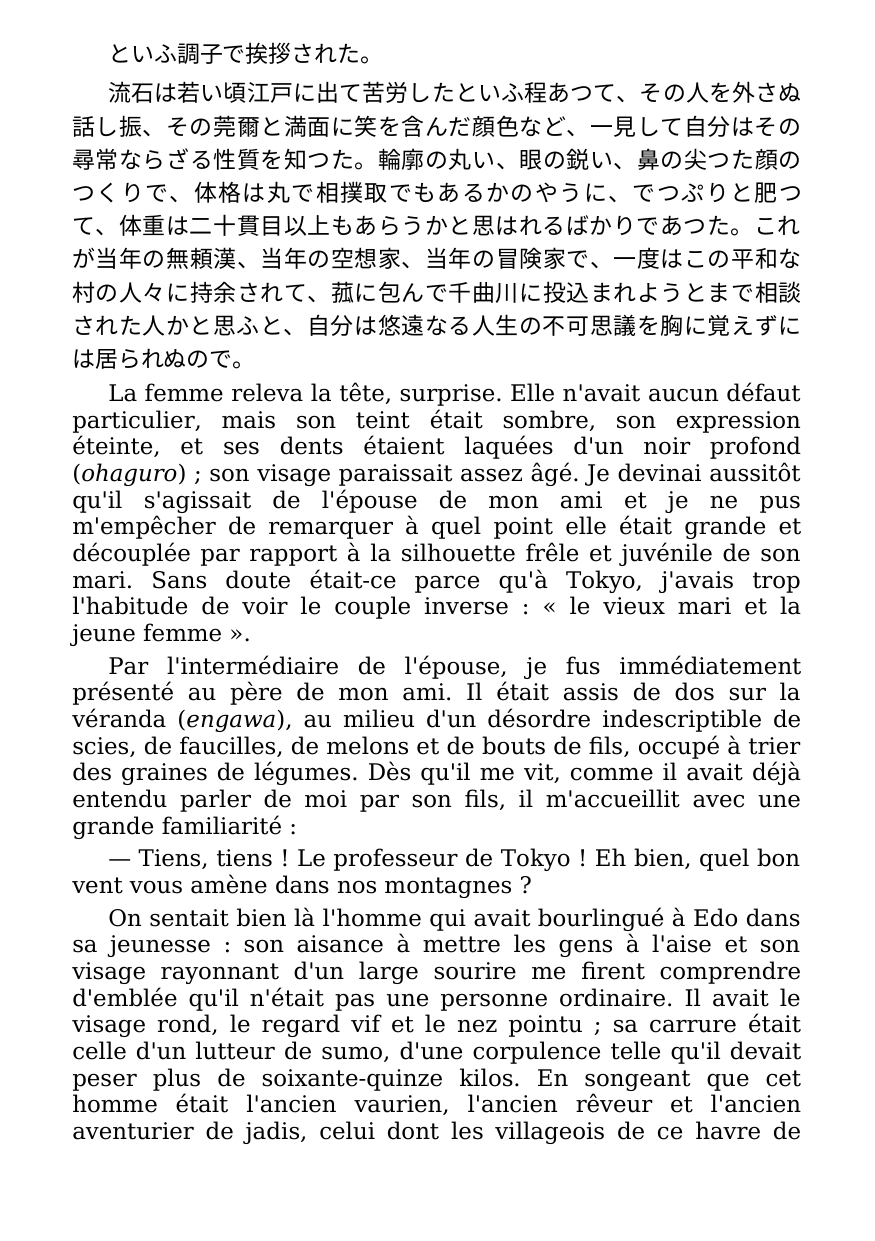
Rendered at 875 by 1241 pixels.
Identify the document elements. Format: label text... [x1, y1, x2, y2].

text Par l'intermédiaire de l'épouse, je fus immédiatement présenté au père de mon ami. Il était assis de dos sur la véranda (engawa), au milieu d'un désordre indescriptible de scies, de faucilles, de melons et de bouts de fils, occupé à trier des graines de légumes. Dès qu'il me vit, comme il avait déjà entendu parler de moi par son fils, il m'accueillit avec une grande familiarité : [72, 653, 802, 839]
text On sentait bien là l'homme qui avait bourlingué à Edo dans sa jeunesse : son aisance à mettre les gens à l'aise et son visage rayonnant d'un large sourire me firent comprendre d'emblée qu'il n'était pas une personne ordinaire. Il avait le visage rond, le regard vif et le nez pointu ; sa carrure était celle d'un lutteur de sumo, d'une corpulence telle qu'il devait peser plus de soixante-quinze kilos. En songeant que cet homme était l'ancien vaurien, l'ancien rêveur et l'ancien aventurier de jadis, celui dont les villageois de ce havre de [72, 905, 802, 1145]
text La femme releva la tête, surprise. Elle n'avait aucun défaut particulier, mais son teint était sombre, son expression éteinte, et ses dents étaient laquées d'un noir profond (ohaguro) ; son visage paraissait assez âgé. Je devinai aussitôt qu'il s'agissait de l'épouse de mon ami et je ne pus m'empêcher de remarquer à quel point elle était grande et découplée par rapport à la silhouette frêle et juvénile de son mari. Sans doute était-ce parce qu'à Tokyo, j'avais trop l'habitude de voir le couple inverse : « le vieux mari et la jeune femme ». [72, 380, 802, 647]
text — Tiens, tiens ! Le professeur de Tokyo ! Eh bien, quel bon vent vous amène dans nos montagnes ? [72, 845, 802, 899]
text といふ調子で挨拶された。 [72, 36, 802, 69]
text 流石は若い頃江戸に出て苦労したといふ程あつて、その人を外さぬ話し振、その莞爾と満面に笑を含んだ顔色など、一見して自分はその尋常ならざる性質を知つた。輪廓の丸い、眼の鋭い、鼻の尖つた顔のつくりで、体格は丸で相撲取でもあるかのやうに、でつぷりと肥つて、体重は二十貫目以上もあらうかと思はれるばかりであつた。これが当年の無頼漢、当年の空想家、当年の冒険家で、一度はこの平和な村の人々に持余されて、菰に包んで千曲川に投込まれようとまで相談された人かと思ふと、自分は悠遠なる人生の不可思議を胸に覚えずには居られぬので。 [72, 75, 802, 374]
